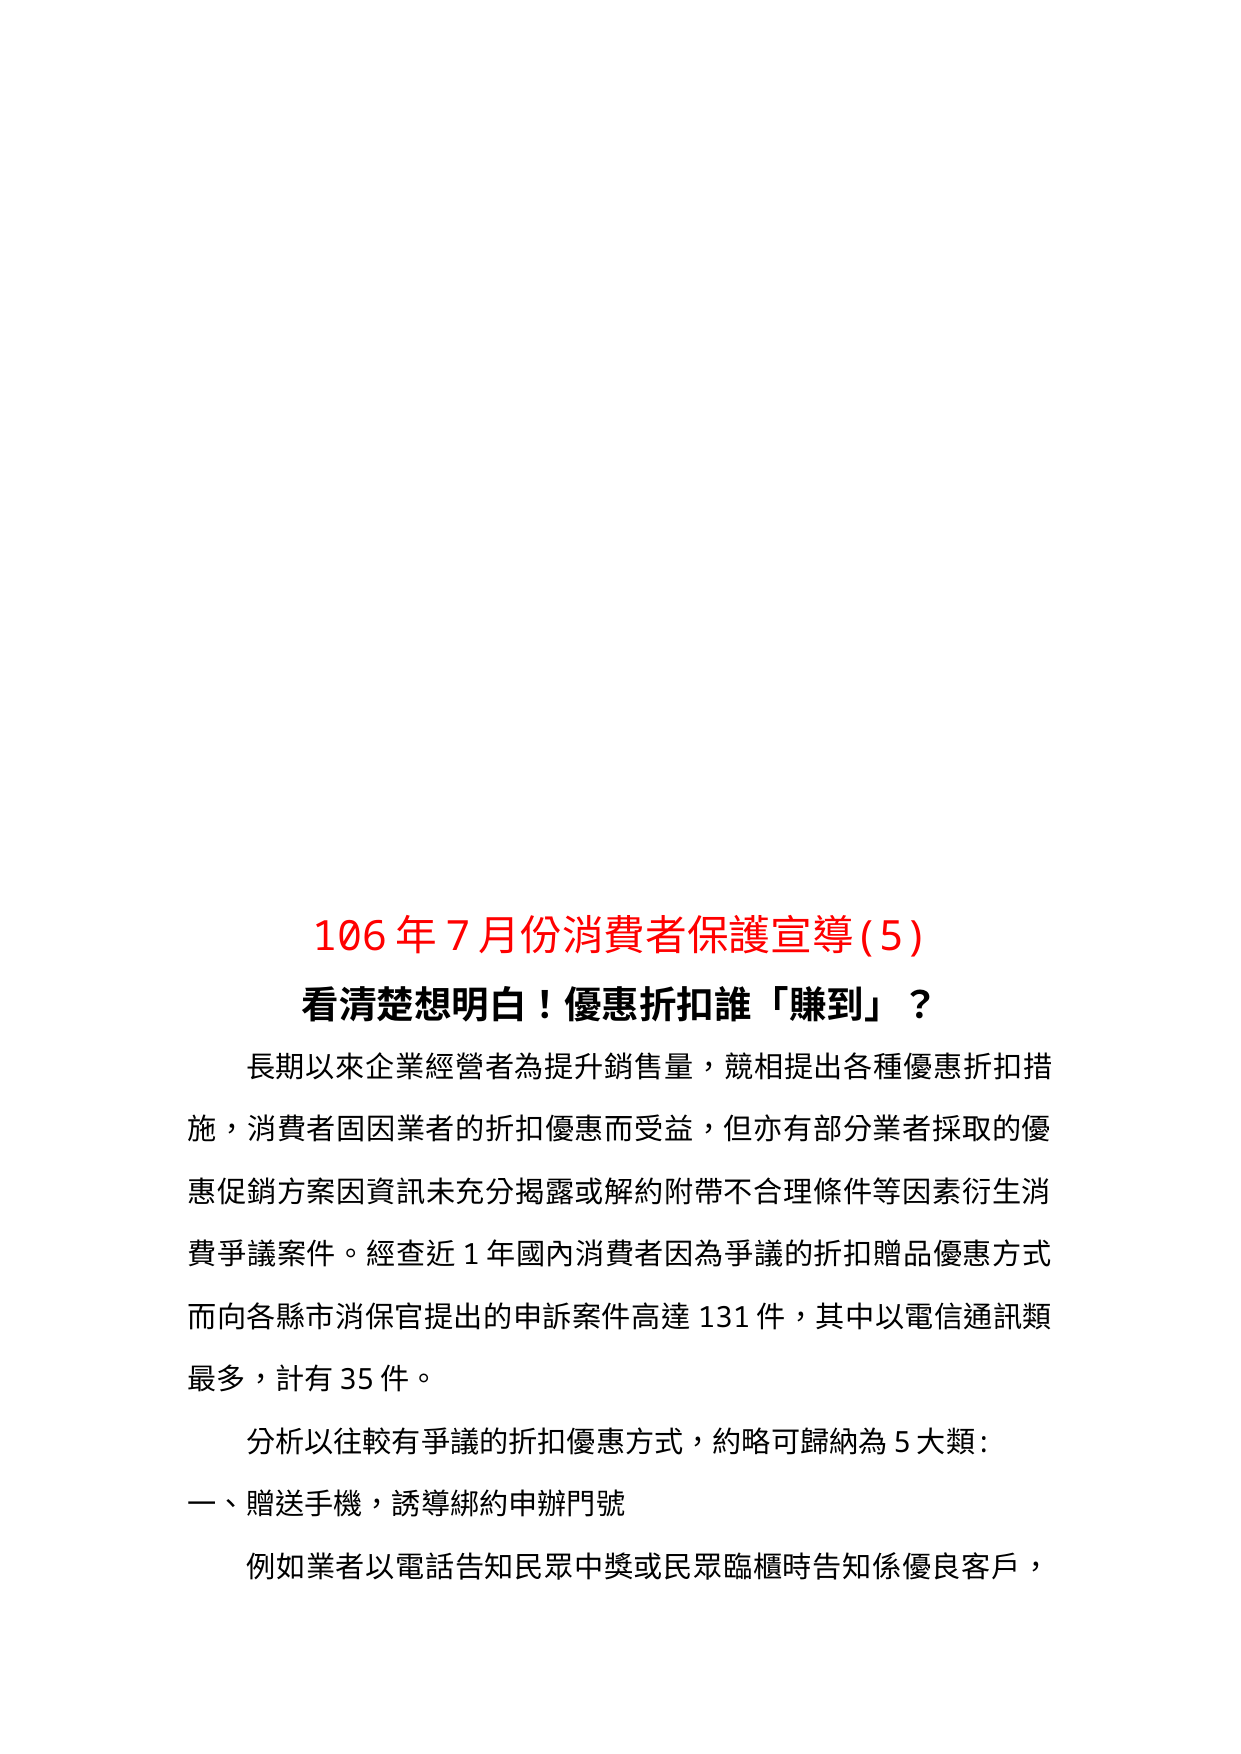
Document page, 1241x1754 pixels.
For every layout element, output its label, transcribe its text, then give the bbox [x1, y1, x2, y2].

text 看清楚想明白！優惠折扣誰「賺到」？ [187, 960, 1053, 1023]
text 106年7月份消費者保護宣導(5) [187, 908, 1053, 960]
text 分析以往較有爭議的折扣優惠方式，約略可歸納為5大類: [187, 1398, 1053, 1460]
text 例如業者以電話告知民眾中獎或民眾臨櫃時告知係優良客戶， [246, 1523, 1053, 1585]
text 長期以來企業經營者為提升銷售量，競相提出各種優惠折扣措施，消費者固因業者的折扣優惠而受益，但亦有部分業者採取的優惠促銷方案因資訊未充分揭露或解約附帶不合理條件等因素衍生消費爭議案件。經查近1年國內消費者因為爭議的折扣贈品優惠方式而向各縣市消保官提出的申訴案件高達131件，其中以電信通訊類最多，計有35件。 [187, 1023, 1053, 1398]
text 一、贈送手機，誘導綁約申辦門號 [187, 1460, 1053, 1523]
